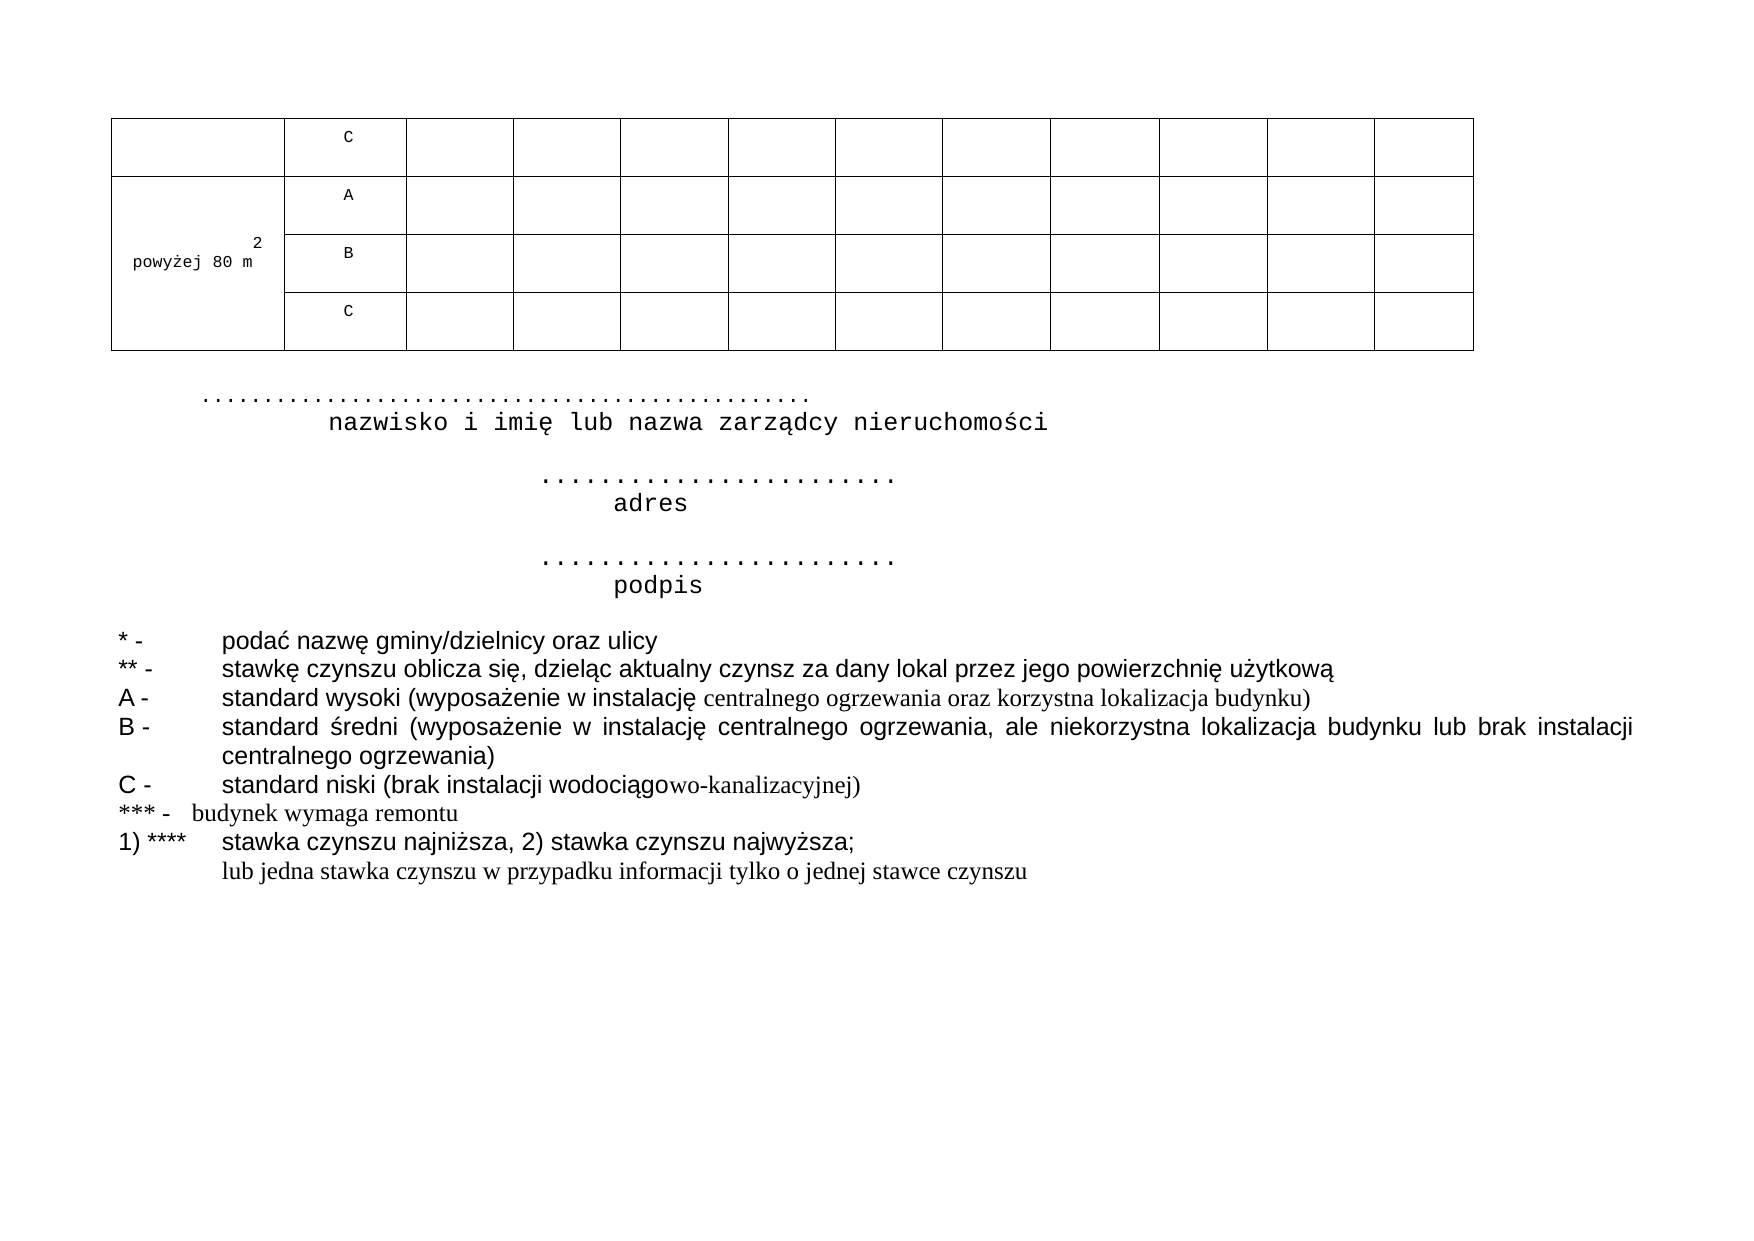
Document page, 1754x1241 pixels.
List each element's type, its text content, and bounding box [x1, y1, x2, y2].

table_cell [1268, 235, 1374, 292]
table_cell [112, 292, 284, 350]
text nazwisko i imię lub nazwa zarządcy nieruchomości [118, 409, 1636, 437]
table_cell [514, 119, 620, 176]
text B - standard średni (wyposażenie w instalację centralnego ogrzewania, ale niekorzystna lokalizacja budynku lub brak instalacji centralnego ogrzewania) [118, 712, 1636, 769]
table_cell [1160, 235, 1267, 292]
table_cell [943, 119, 1050, 176]
table_cell [729, 177, 835, 234]
table_cell [1375, 177, 1473, 234]
table_cell [621, 119, 728, 176]
text ** - stawkę czynszu oblicza się, dzieląc aktualny czynsz za dany lokal przez jego powierzchnię użytkową [118, 654, 1636, 683]
table_cell [514, 235, 620, 292]
text *** - budynek wymaga remontu [118, 798, 1636, 827]
table_cell [1051, 177, 1159, 234]
table_cell [1051, 293, 1159, 350]
text lub jedna stawka czynszu w przypadku informacji tylko o jednej stawce czynszu [222, 856, 1636, 885]
table_cell [1375, 119, 1473, 176]
text 1) **** stawka czynszu najniższa, 2) stawka czynszu najwyższa; [118, 827, 1636, 856]
table_cell [1375, 293, 1473, 350]
table_cell [1160, 119, 1267, 176]
table_cell [836, 177, 942, 234]
table_cell [407, 119, 513, 176]
table_cell [836, 235, 942, 292]
table_cell [1051, 119, 1159, 176]
table_cell [514, 293, 620, 350]
table_cell [621, 293, 728, 350]
table_cell [1375, 235, 1473, 292]
table_cell [1268, 177, 1374, 234]
table_cell [407, 235, 513, 292]
text ................................................. [118, 379, 1636, 409]
table_cell [943, 235, 1050, 292]
table_cell [1268, 293, 1374, 350]
table_cell [621, 235, 728, 292]
text podpis [118, 572, 1636, 601]
table_cell B [285, 235, 406, 292]
text ........................ [118, 462, 1636, 491]
table_cell powyżej 80 m2 [112, 234, 284, 292]
table_cell [836, 119, 942, 176]
table_cell [621, 177, 728, 234]
table_cell C [285, 119, 406, 176]
table_cell [729, 235, 835, 292]
table_cell [943, 293, 1050, 350]
table_cell [1160, 177, 1267, 234]
table_cell [112, 119, 284, 176]
table_cell A [285, 177, 406, 234]
table_cell [836, 293, 942, 350]
table_cell [1160, 293, 1267, 350]
table_cell [729, 293, 835, 350]
table_cell [729, 119, 835, 176]
table_cell [943, 177, 1050, 234]
text adres [118, 491, 1636, 519]
table_cell [407, 293, 513, 350]
text A - standard wysoki (wyposażenie w instalację centralnego ogrzewania oraz korzystna lokalizacja budynku) [118, 683, 1636, 712]
text C - standard niski (brak instalacji wodociągowo-kanalizacyjnej) [118, 769, 1636, 798]
table_cell [112, 177, 284, 234]
table_cell [1051, 235, 1159, 292]
table_cell [514, 177, 620, 234]
table_cell [407, 177, 513, 234]
table_cell C [285, 293, 406, 350]
text * - podać nazwę gminy/dzielnicy oraz ulicy [118, 626, 1636, 654]
table_cell [1268, 119, 1374, 176]
text ........................ [118, 544, 1636, 572]
